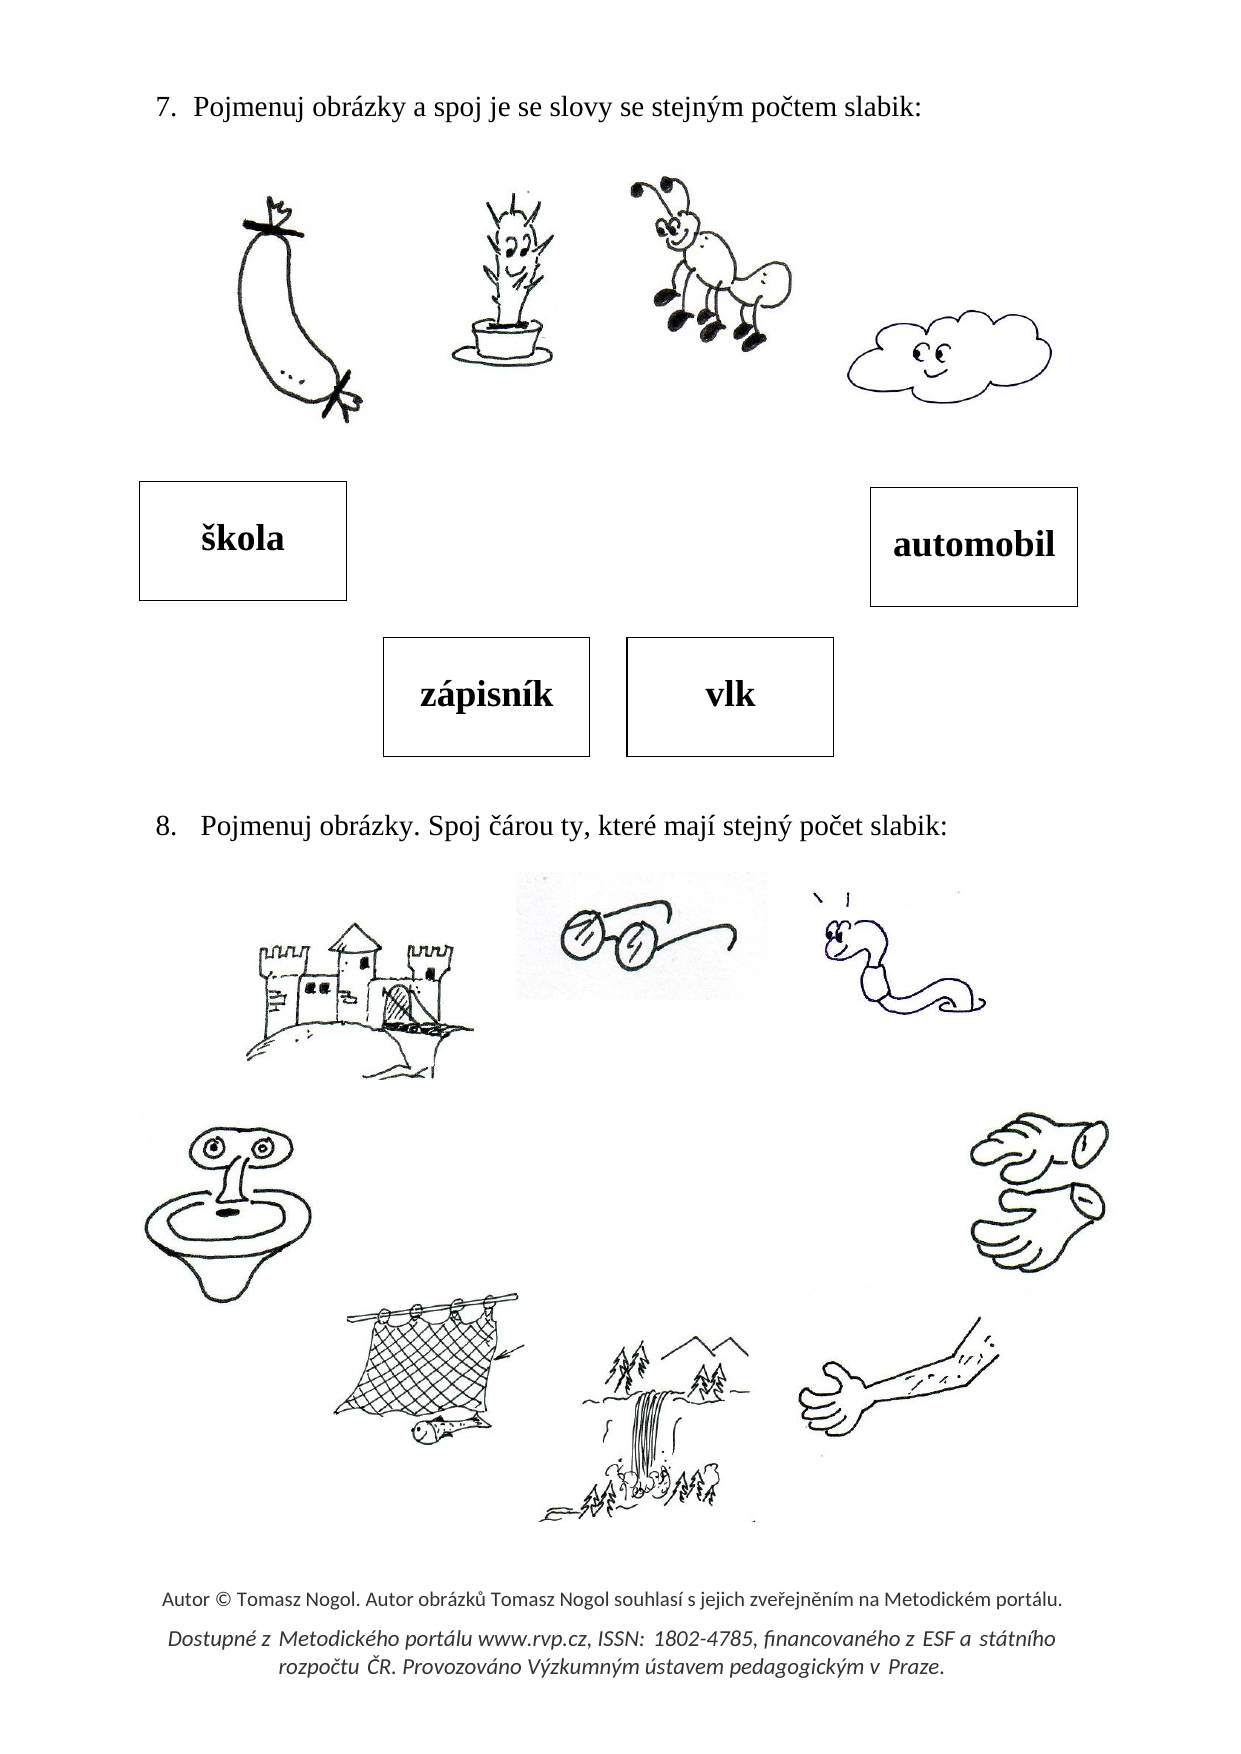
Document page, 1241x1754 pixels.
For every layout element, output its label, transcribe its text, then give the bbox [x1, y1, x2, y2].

picture [778, 1285, 1018, 1459]
list Pojmenuj obrázky a spoj je se slovy se stejným počtem slabik: [155, 89, 1107, 122]
picture [535, 1322, 756, 1522]
picture [835, 264, 1070, 429]
picture [235, 910, 474, 1080]
picture [216, 189, 376, 432]
picture [516, 872, 768, 1000]
picture [441, 170, 574, 390]
text automobil [887, 521, 1061, 564]
picture [328, 1285, 537, 1451]
text škola [156, 515, 330, 558]
list Pojmenuj obrázky. Spoj čárou ty, které mají stejný počet slabik: [155, 808, 1107, 842]
text vlk [643, 671, 818, 714]
text zápisník [399, 671, 574, 714]
picture [947, 1097, 1137, 1305]
picture [141, 1116, 332, 1309]
picture [797, 872, 1004, 1059]
picture [610, 170, 803, 359]
